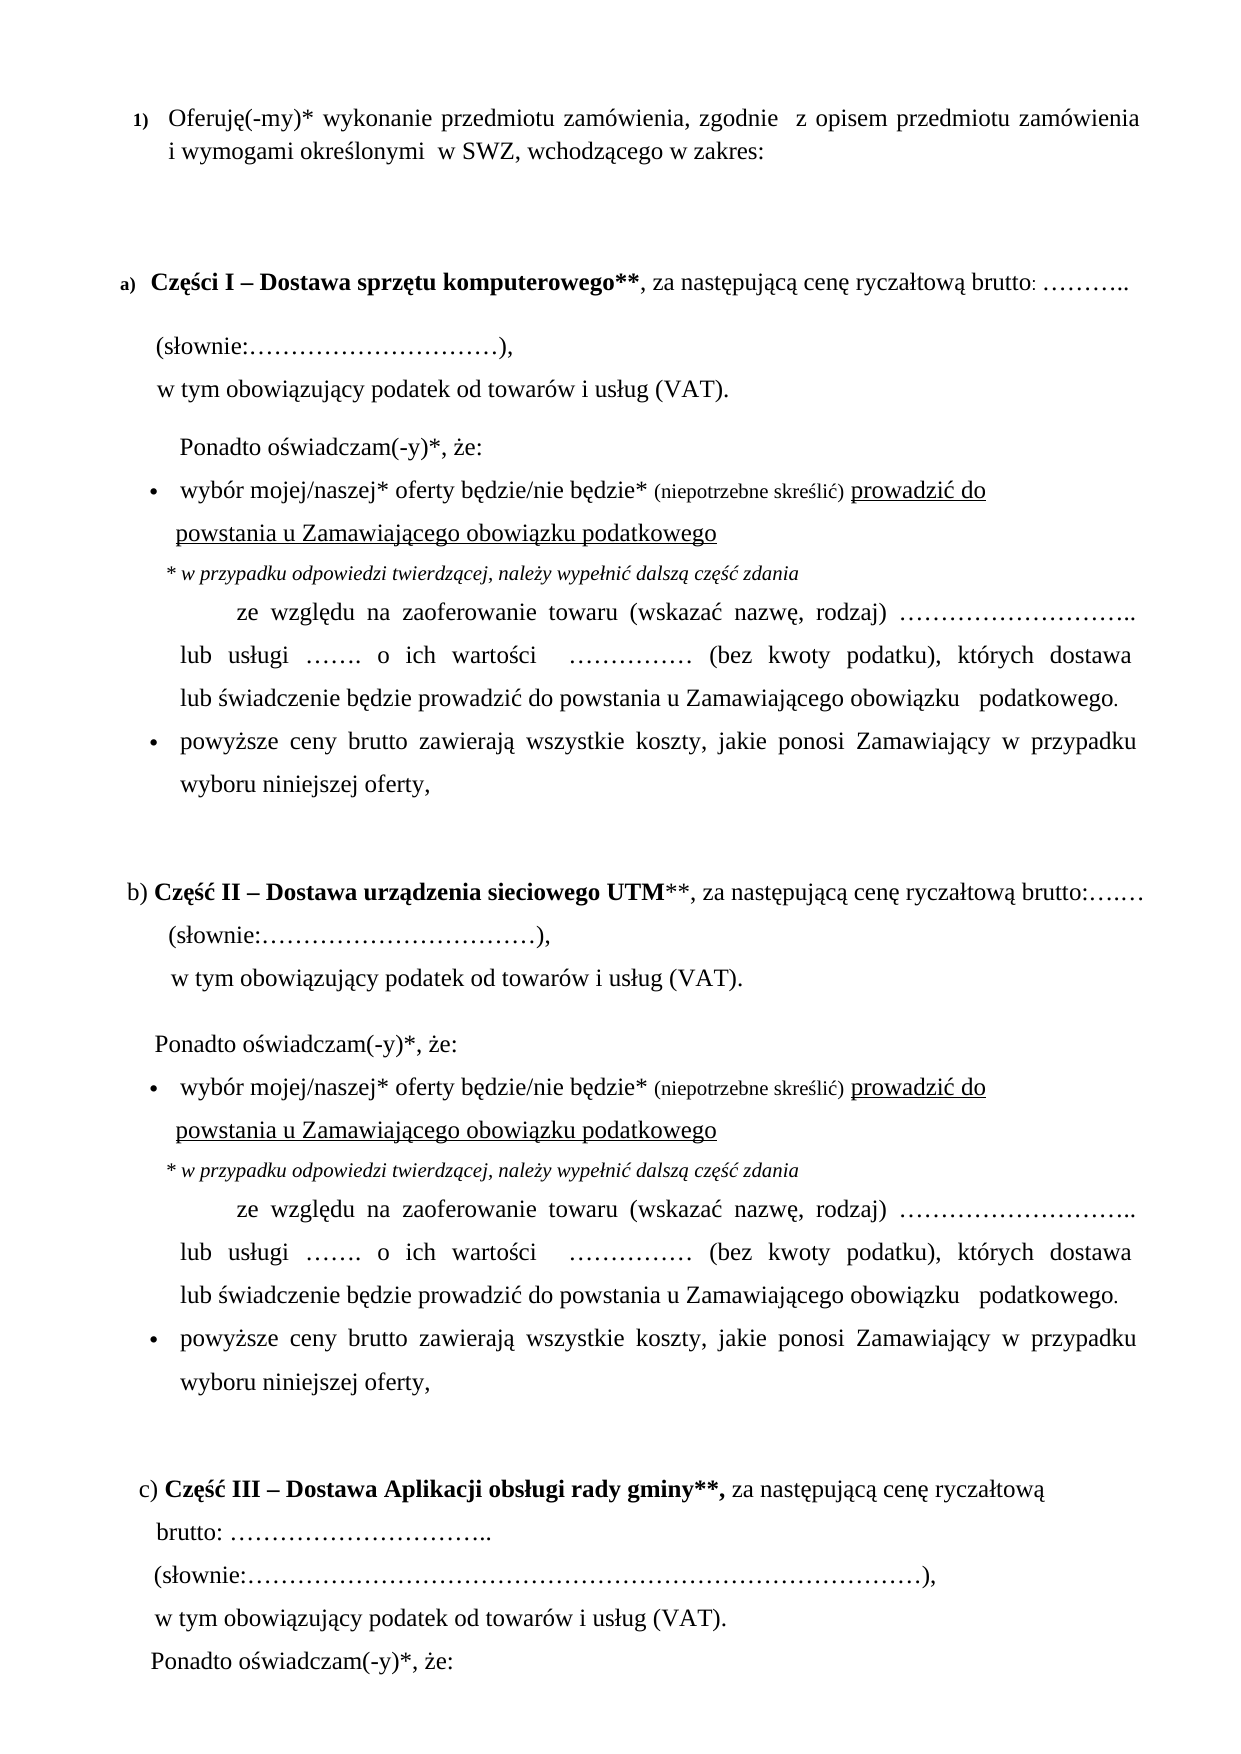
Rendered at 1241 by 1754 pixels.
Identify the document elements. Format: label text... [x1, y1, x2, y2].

list (słownie:…………………………), [150, 331, 1149, 360]
text ze względu na zaoferowanie towaru (wskazać nazwę, rodzaj) ……………………….. lub usługi ……. o ich wartości …………… (bez kwoty podatku), których dostawa lub świadczenie będzie prowadzić do powstania u Zamawiającego obowiązku podatkowego. [106, 597, 1149, 712]
list b) Część II – Dostawa urządzenia sieciowego UTM**, za następującą cenę ryczałtową brutto:….… [127, 877, 1149, 905]
text w tym obowiązujący podatek od towarów i usług (VAT). [127, 963, 1149, 992]
list powyższe ceny brutto zawierają wszystkie koszty, jakie ponosi Zamawiający w przypadku wyboru niniejszej oferty, [150, 726, 1149, 798]
list powyższe ceny brutto zawierają wszystkie koszty, jakie ponosi Zamawiający w przypadku wyboru niniejszej oferty, [150, 1323, 1149, 1395]
text Ponadto oświadczam(-y)*, że: [91, 432, 1149, 460]
text * w przypadku odpowiedzi twierdzącej, należy wypełnić dalszą część zdania [165, 1158, 1149, 1182]
text powstania u Zamawiającego obowiązku podatkowego [150, 518, 1149, 547]
list wybór mojej/naszej* oferty będzie/nie będzie* (niepotrzebne skreślić) prowadzić do [150, 475, 1149, 503]
text ze względu na zaoferowanie towaru (wskazać nazwę, rodzaj) ……………………….. lub usługi ……. o ich wartości …………… (bez kwoty podatku), których dostawa lub świadczenie będzie prowadzić do powstania u Zamawiającego obowiązku podatkowego. [106, 1194, 1149, 1309]
list Części I – Dostawa sprzętu komputerowego**, za następującą cenę ryczałtową brutto: ……….. [136, 267, 1149, 296]
text Ponadto oświadczam(-y)*, że: [150, 1646, 1149, 1675]
list (słownie:………………………………………………………………………), [91, 1560, 1149, 1589]
list wybór mojej/naszej* oferty będzie/nie będzie* (niepotrzebne skreślić) prowadzić do [150, 1072, 1149, 1101]
text Ponadto oświadczam(-y)*, że: [91, 1029, 1149, 1057]
list w tym obowiązujący podatek od towarów i usług (VAT). [98, 1603, 1149, 1632]
list c) Część III – Dostawa Aplikacji obsługi rady gminy**, za następującą cenę ryczałtową brutto: ………………………….. [138, 1474, 1149, 1546]
text * w przypadku odpowiedzi twierdzącej, należy wypełnić dalszą część zdania [165, 561, 1149, 585]
text (słownie:……………………………), [150, 920, 1149, 948]
text w tym obowiązujący podatek od towarów i usług (VAT). [150, 374, 1149, 403]
text powstania u Zamawiającego obowiązku podatkowego [150, 1115, 1149, 1144]
list Oferuję(-my)* wykonanie przedmiotu zamówienia, zgodnie z opisem przedmiotu zamówienia i wymogami określonymi w SWZ, wchodzącego w zakres: [133, 103, 1149, 165]
